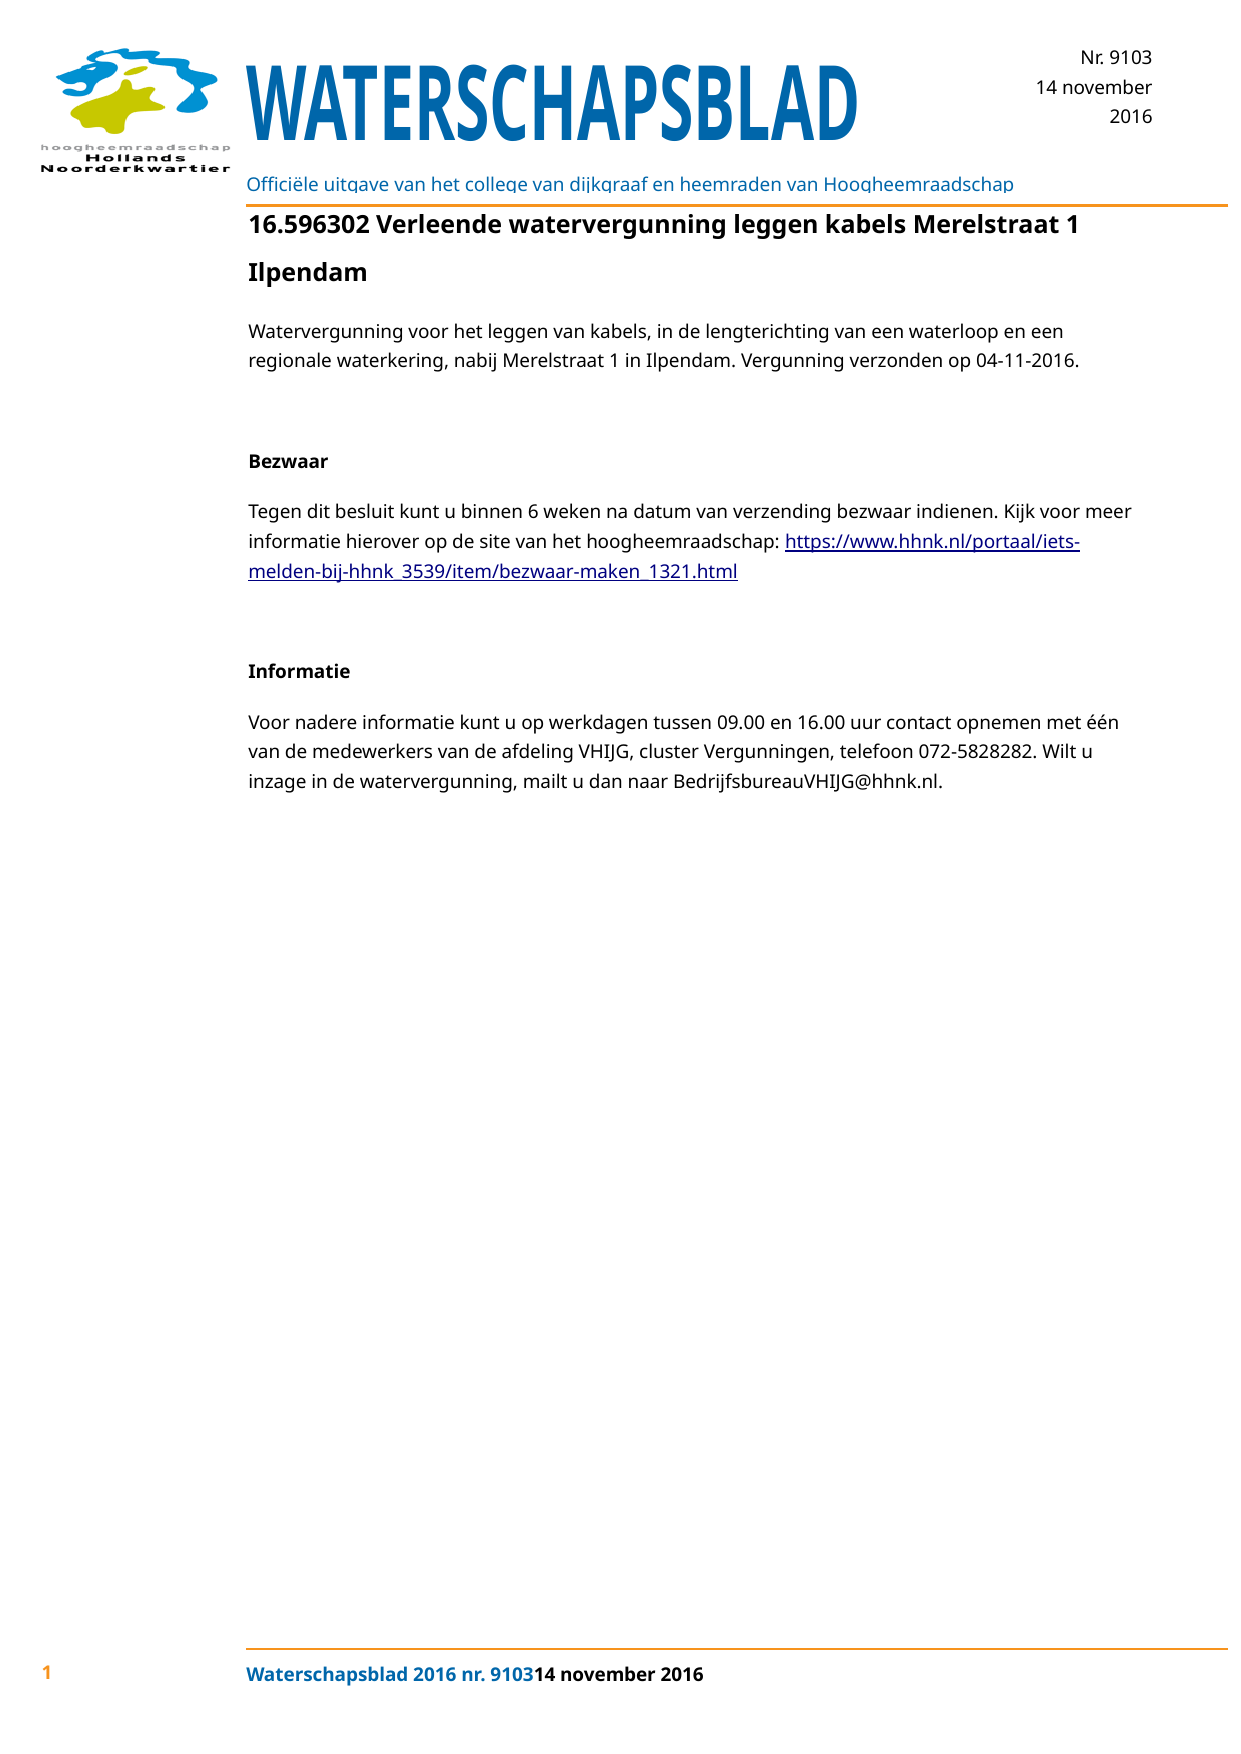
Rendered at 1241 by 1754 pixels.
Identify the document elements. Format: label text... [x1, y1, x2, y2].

text Informatie [248, 659, 1152, 684]
text Voor nadere informatie kunt u op werkdagen tussen 09.00 en 16.00 uur contact opnemen met één van de medewerkers van de afdeling VHIJG, cluster Vergunningen, telefoon 072-5828282. Wilt u inzage in de watervergunning, mailt u dan naar BedrijfsbureauVHIJG@hhnk.nl. [248, 709, 1152, 794]
picture [41, 47, 231, 172]
text Watervergunning voor het leggen van kabels, in de lengterichting van een waterloop en een regionale waterkering, nabij Merelstraat 1 in Ilpendam. Vergunning verzonden op 04-11-2016. [248, 318, 1152, 373]
text Tegen dit besluit kunt u binnen 6 weken na datum van verzending bezwaar indienen. Kijk voor meer informatie hierover op de site van het hoogheemraadschap: https://www.hhnk.nl/portaal/iets-melden-bij-hhnk_3539/item/bezwaar-maken_1321.html [248, 499, 1152, 584]
text Bezwaar [248, 448, 1152, 474]
text 16.596302 Verleende watervergunning leggen kabels Merelstraat 1 Ilpendam [248, 207, 1152, 288]
